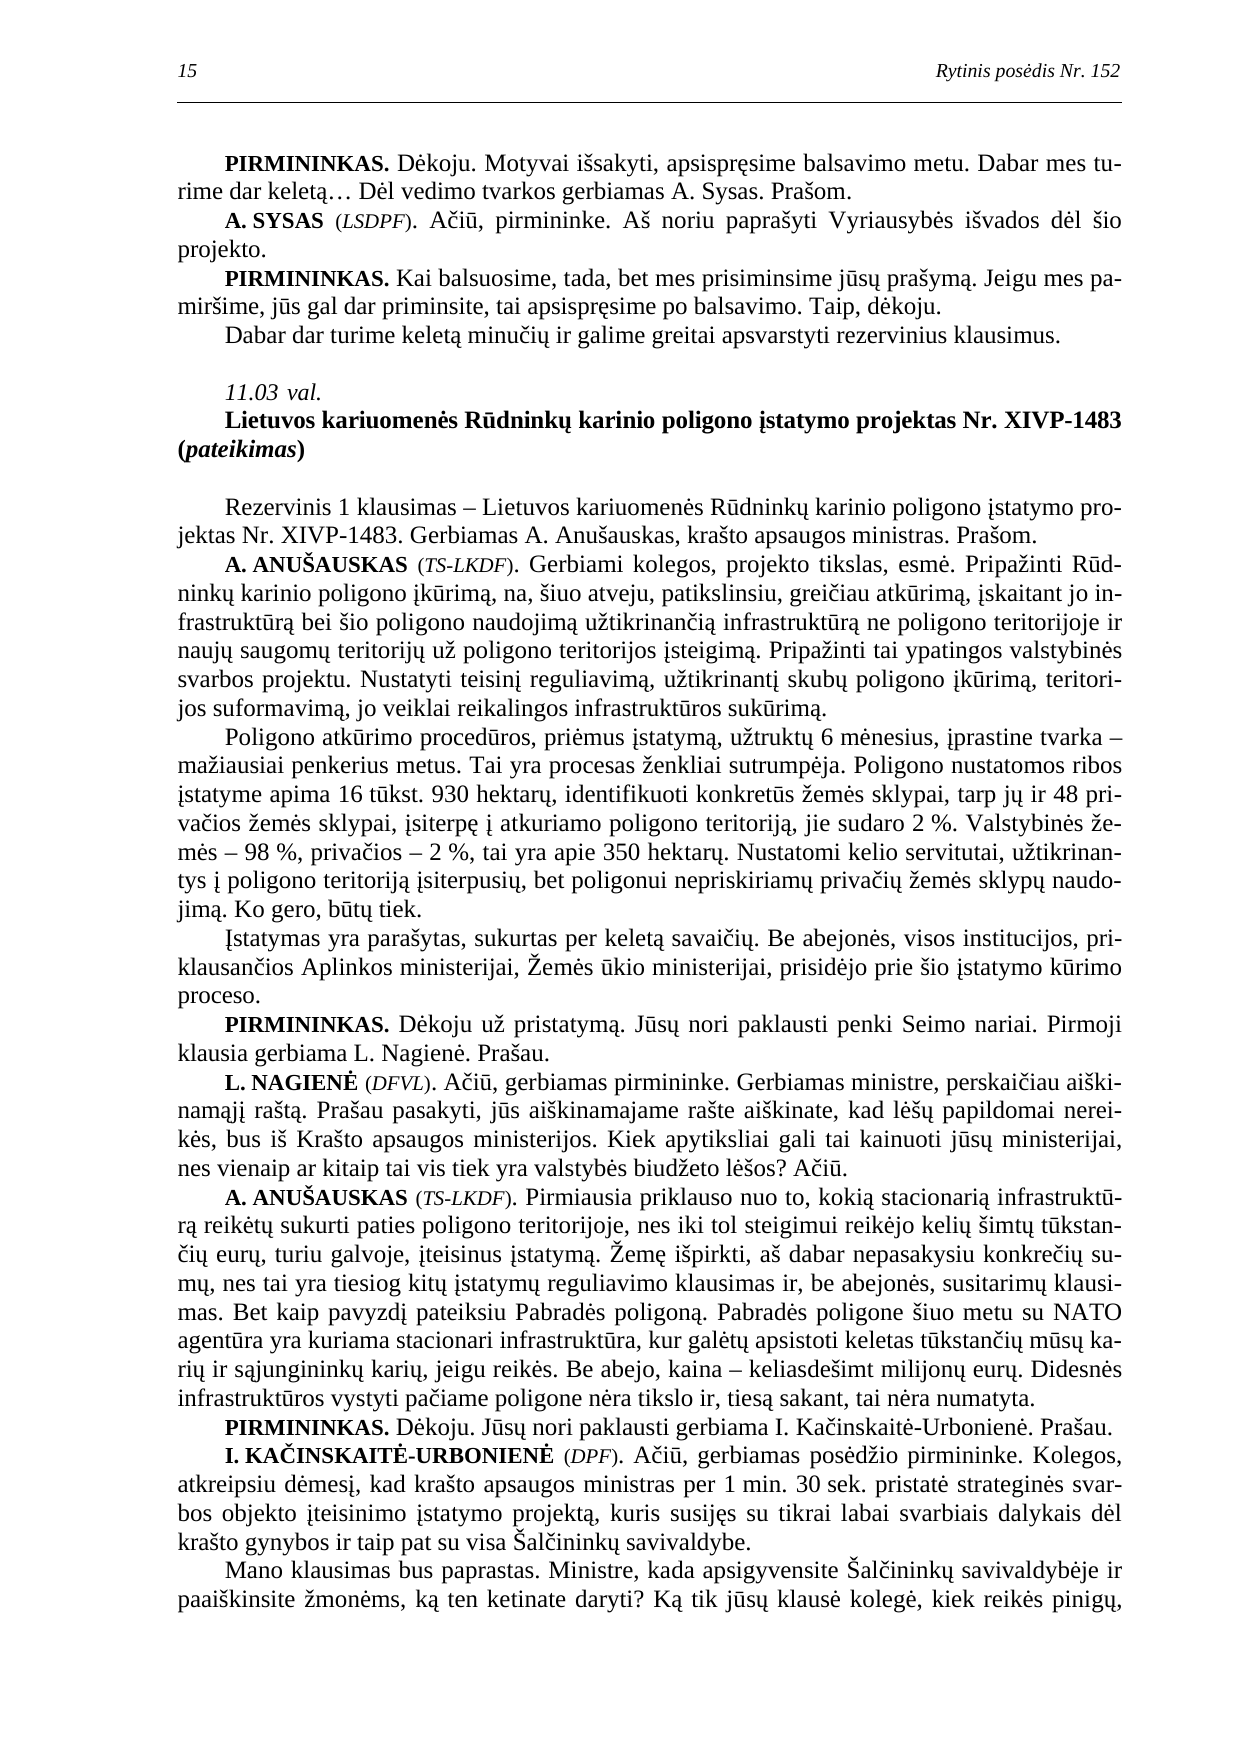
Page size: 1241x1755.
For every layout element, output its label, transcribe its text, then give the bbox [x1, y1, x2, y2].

text Po­li­go­no at­kū­ri­mo pro­ce­dū­ros, pri­ėmus įsta­ty­mą, už­truk­tų 6 mė­ne­sius, įpras­ti­ne tvar­ka – ma­žiau­siai pen­ke­rius me­tus. Tai yra pro­ce­sas žen­kliai su­trum­pė­ja. Po­li­go­no nu­sta­to­mos ri­bos įsta­ty­me ap­ima 16 tūkst. 930 hek­ta­rų, iden­ti­fi­kuo­ti kon­kre­tūs že­mės skly­pai, tarp jų ir 48 pri­va­čios že­mės skly­pai, įsi­ter­pę į at­ku­ria­mo po­li­go­no te­ri­to­ri­ją, jie su­da­ro 2 %. Vals­ty­bi­nės že­mės – 98 %, pri­va­čios – 2 %, tai yra apie 350 hek­ta­rų. Nu­sta­to­mi ke­lio ser­vi­tu­tai, už­tik­rinan­tys į po­li­go­no te­ri­to­ri­ją įsi­ter­pu­sių, bet po­li­go­nui ne­pri­ski­ria­mų pri­va­čių že­mės skly­pų nau­do­ji­mą. Ko ge­ro, bū­tų tiek. [177, 722, 1122, 923]
text PIRMININKAS. Kai bal­suo­si­me, ta­da, bet mes pri­si­min­si­me jū­sų pra­šy­mą. Jei­gu mes pa­mir­ši­me, jūs gal dar pri­min­si­te, tai ap­si­sprę­si­me po bal­sa­vi­mo. Taip, dė­ko­ju. [177, 263, 1122, 320]
text Įsta­ty­mas yra pa­ra­šy­tas, su­kur­tas per ke­le­tą sa­vai­čių. Be abe­jo­nės, vi­sos ins­ti­tu­ci­jos, pri­klau­san­čios Ap­lin­kos mi­nis­te­ri­jai, Že­mės ūkio mi­nis­te­ri­jai, pri­si­dė­jo prie šio įsta­ty­mo kū­ri­mo pro­ce­so. [177, 923, 1122, 1009]
text Lie­tu­vos ka­riuo­me­nės Rūd­nin­kų ka­ri­nio po­li­go­no įsta­ty­mo pro­jek­tas Nr. XIVP-1483 (pa­tei­ki­mas) [177, 405, 1122, 463]
text A. SYSAS (LSDPF). Ačiū, pir­mi­nin­ke. Aš no­riu pa­pra­šy­ti Vy­riau­sy­bės iš­va­dos dėl šio projek­to. [177, 205, 1122, 263]
text PIRMININKAS. Dė­ko­ju už pri­sta­ty­mą. Jū­sų no­ri pa­klaus­ti pen­ki Sei­mo na­riai. Pir­mo­ji klau­sia ger­bia­ma L. Na­gie­nė. Pra­šau. [177, 1009, 1122, 1067]
text A. ANUŠAUSKAS (TS-LKDF). Ger­bia­mi ko­le­gos, pro­jek­to tiks­las, es­mė. Pri­pa­žin­ti Rūd­nin­kų ka­ri­nio po­li­go­no įkū­ri­mą, na, šiuo at­ve­ju, pa­tiks­lin­siu, grei­čiau at­kū­ri­mą, įskai­tant jo in­fra­struk­tū­rą bei šio po­li­go­no nau­do­ji­mą už­tik­ri­nan­čią in­fra­struk­tū­rą ne po­li­go­no te­ri­to­ri­jo­je ir nau­jų sau­go­mų te­ri­to­ri­jų už po­li­go­no te­ri­to­ri­jos įstei­gi­mą. Pri­pa­žin­ti tai ypa­tin­gos vals­ty­bi­nės svar­bos pro­jek­tu. Nu­sta­ty­ti tei­si­nį re­gu­lia­vi­mą, už­tik­ri­nan­tį sku­bų po­li­go­no įkū­ri­mą, te­ri­to­ri­jos su­for­ma­vi­mą, jo veik­lai rei­ka­lin­gos in­fra­struk­tū­ros su­kū­ri­mą. [177, 549, 1122, 722]
text PIRMININKAS. Dė­ko­ju. Jū­sų no­ri pa­klaus­ti ger­bia­ma I. Ka­čins­kai­tė-Ur­bo­nie­nė. Pra­šau. [177, 1412, 1122, 1440]
text 11.03 val. [224, 378, 1122, 405]
text Da­bar dar tu­ri­me ke­le­tą mi­nu­čių ir ga­li­me grei­tai ap­svars­ty­ti re­zer­vi­nius klau­si­mus. [177, 320, 1122, 349]
text Re­zer­vi­nis 1 klau­si­mas – Lie­tu­vos ka­riuo­me­nės Rūd­nin­kų ka­ri­nio po­li­go­no įsta­ty­mo pro­jek­tas Nr. XIVP-1483. Ger­bia­mas A. Anu­šaus­kas, kraš­to ap­sau­gos mi­nist­ras. Pra­šom. [177, 492, 1122, 549]
text I. KAČINSKAITĖ-URBONIENĖ (DPF). Ačiū, ger­bia­mas po­sė­džio pir­mi­nin­ke. Ko­le­gos, at­kreip­siu dė­me­sį, kad kraš­to ap­sau­gos mi­nist­ras per 1 min. 30 sek. pri­sta­tė stra­te­gi­nės svar­bos ob­jek­to įtei­si­ni­mo įsta­ty­mo pro­jek­tą, ku­ris su­si­jęs su tik­rai la­bai svar­biais da­ly­kais dėl kraš­to gy­ny­bos ir taip pat su vi­sa Šal­či­nin­kų sa­vi­val­dy­be. [177, 1440, 1122, 1555]
text Ma­no klau­si­mas bus pa­pras­tas. Mi­nist­re, ka­da ap­si­gy­ven­si­te Šal­či­nin­kų sa­vi­val­dy­bė­je ir pa­aiš­kin­si­te žmo­nėms, ką ten ke­ti­na­te da­ry­ti? Ką tik jū­sų klau­sė ko­le­gė, kiek rei­kės pi­ni­gų, [177, 1555, 1122, 1613]
text L. NAGIENĖ (DFVL). Ačiū, ger­bia­mas pir­mi­nin­ke. Ger­bia­mas mi­nist­re, per­skai­čiau aiš­ki­na­mą­jį raš­tą. Pra­šau pa­sa­ky­ti, jūs aiš­ki­na­ma­ja­me raš­te aiš­ki­na­te, kad lė­šų pa­pil­do­mai ne­rei­kės, bus iš Kraš­to ap­sau­gos mi­nis­te­ri­jos. Kiek apy­tiks­liai ga­li tai kai­nuo­ti jū­sų mi­nis­te­ri­jai, nes vie­naip ar ki­taip tai vis tiek yra vals­ty­bės biu­dže­to lė­šos? Ačiū. [177, 1067, 1122, 1182]
text PIRMININKAS. Dė­ko­ju. Mo­ty­vai iš­sa­ky­ti, ap­si­sprę­si­me bal­sa­vi­mo me­tu. Da­bar mes tu­ri­me dar ke­le­tą… Dėl ve­di­mo tvar­kos ger­bia­mas A. Sy­sas. Pra­šom. [177, 148, 1122, 205]
text A. ANUŠAUSKAS (TS-LKDF). Pir­miau­sia pri­klau­so nuo to, ko­kią sta­cio­na­rią in­fra­struk­tū­rą rei­kė­tų su­kur­ti pa­ties po­li­go­no te­ri­to­ri­jo­je, nes iki tol stei­gi­mui rei­kė­jo ke­lių šim­tų tūks­tan­čių eu­rų, tu­riu gal­vo­je, įtei­si­nus įsta­ty­mą. Že­mę iš­pirk­ti, aš da­bar ne­pa­sa­ky­siu kon­kre­čių su­mų, nes tai yra tie­siog ki­tų įsta­ty­mų re­gu­lia­vi­mo klau­si­mas ir, be abe­jo­nės, su­si­ta­ri­mų klau­si­mas. Bet kaip pa­vyz­dį pa­teik­siu Pa­bra­dės po­li­go­ną. Pa­bra­dės po­li­go­ne šiuo me­tu su NATO agen­tū­ra yra ku­ria­ma sta­cio­na­ri in­fra­struk­tū­ra, kur ga­lė­tų ap­si­sto­ti ke­le­tas tūks­tan­čių mū­sų ka­rių ir są­jun­gi­nin­kų ka­rių, jei­gu rei­kės. Be abe­jo, kai­na – ke­lias­de­šimt mi­li­jo­nų eu­rų. Di­des­nės in­fra­struk­tū­ros vys­ty­ti pa­čia­me po­li­go­ne nė­ra tiks­lo ir, tie­są sa­kant, tai nė­ra nu­ma­ty­ta. [177, 1182, 1122, 1412]
